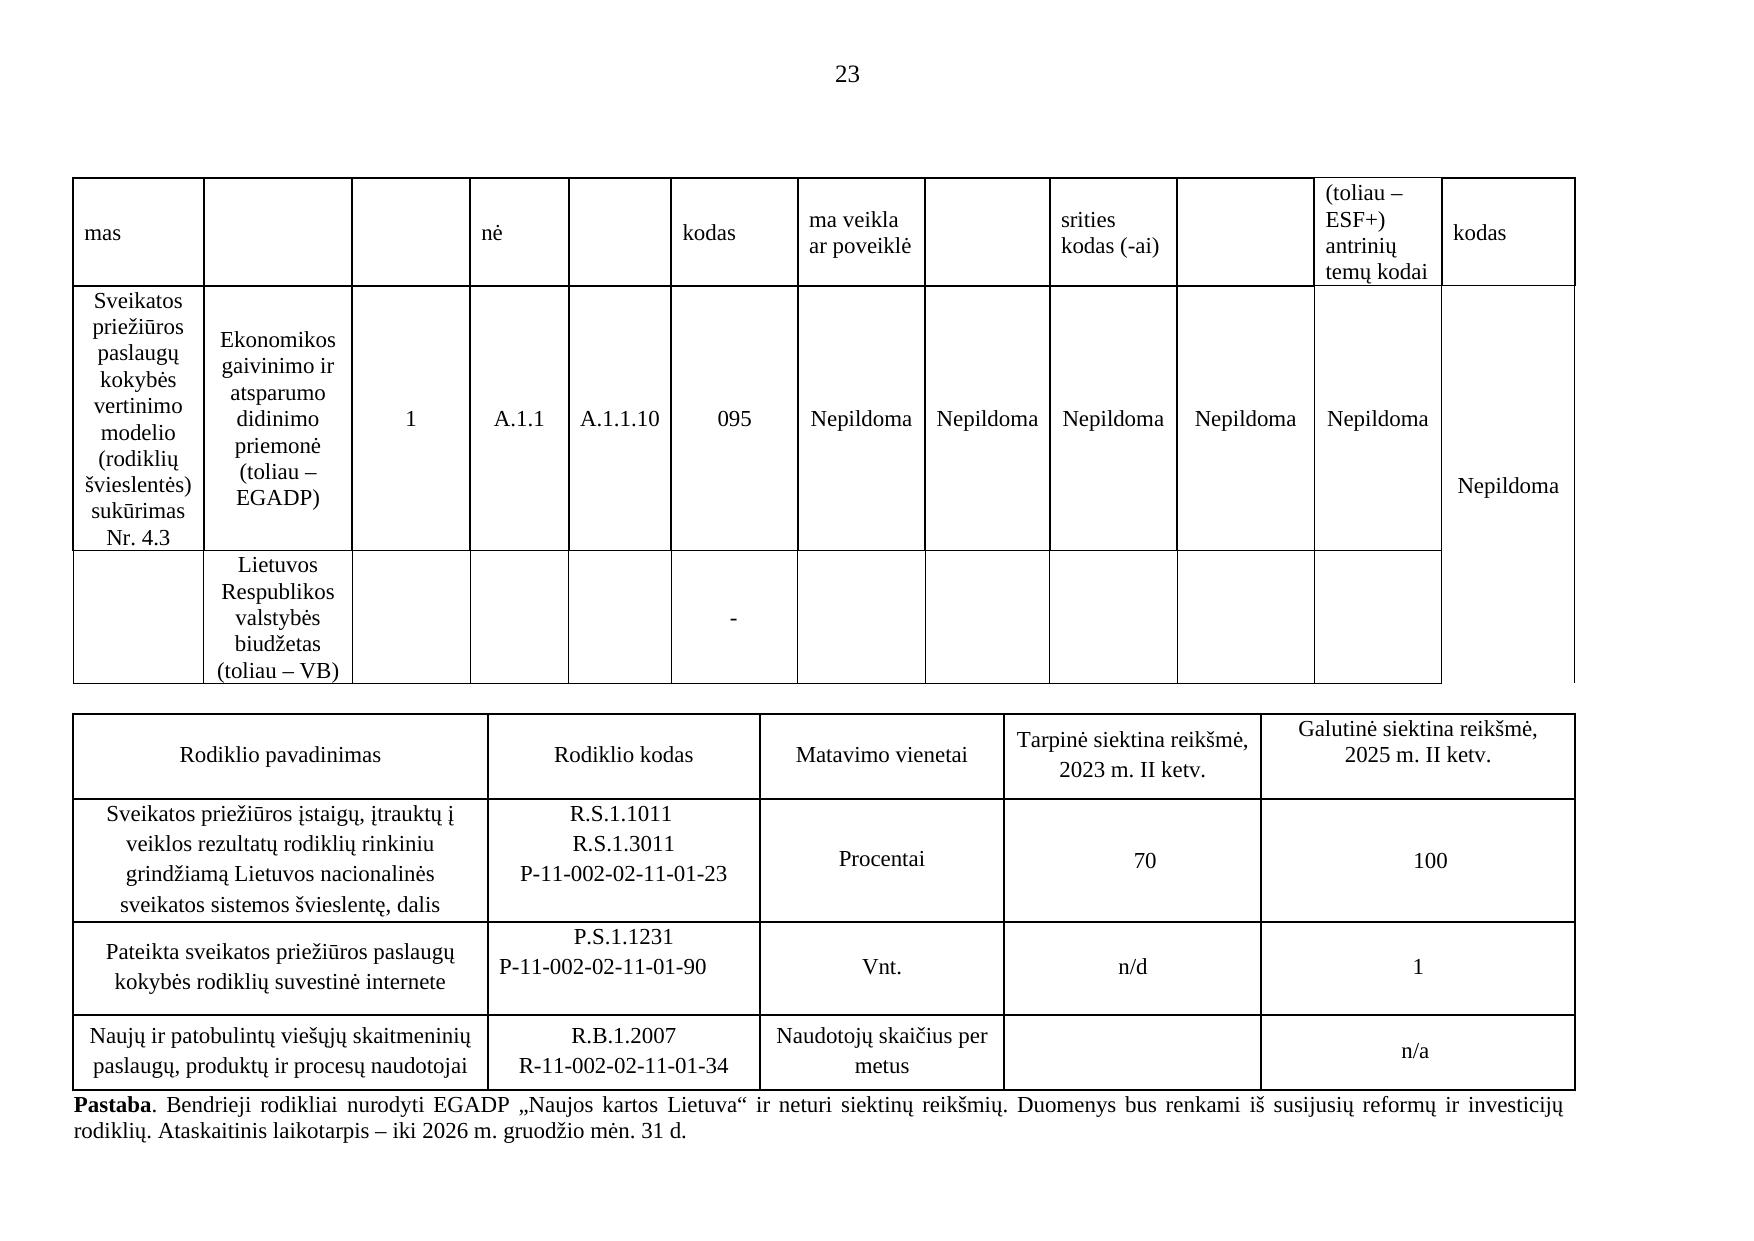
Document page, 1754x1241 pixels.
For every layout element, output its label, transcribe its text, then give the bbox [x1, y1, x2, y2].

table_cell R.B.1.2007 R-11-002-02-11-01-34 [489, 1016, 759, 1088]
table_header Matavimo vienetai [761, 715, 1003, 798]
table_cell A.1.1 [471, 287, 568, 550]
table_header Tarpinė siektina reikšmė, 2023 m. II ketv. [1005, 715, 1260, 798]
table_cell [1050, 551, 1177, 683]
table_cell [74, 551, 203, 683]
table_cell Nepildoma [1178, 287, 1314, 550]
table_cell Nepildoma [1315, 286, 1441, 550]
table_cell kodas [1443, 179, 1574, 285]
table_cell 1 [1262, 923, 1574, 1013]
table_cell Vnt. [761, 923, 1003, 1013]
table_header Galutinė siektina reikšmė, 2025 m. II ketv. [1262, 715, 1574, 798]
table_cell (toliau – ESF+) antrinių temų kodai [1315, 178, 1441, 285]
text Pastaba. Bendrieji rodikliai nurodyti EGADP „Naujos kartos Lietuva“ ir neturi siektinų reikšmių. Duomenys bus renkami iš susijusių reformų ir investicijų rodiklių. Ataskaitinis laikotarpis – iki 2026 m. gruodžio mėn. 31 d. [74, 1091, 1565, 1143]
table_cell Sveikatos priežiūros įstaigų, įtrauktų į veiklos rezultatų rodiklių rinkiniu grindžiamą Lietuvos nacionalinės sveikatos sistemos švieslentę, dalis [74, 800, 487, 921]
table_cell Nepildoma [799, 287, 924, 550]
table_cell n/d [1005, 923, 1260, 1013]
table_cell n/a [1262, 1016, 1574, 1088]
table_cell Naudotojų skaičius per metus [761, 1016, 1003, 1088]
table_cell Nepildoma [1051, 287, 1176, 550]
table_header Rodiklio pavadinimas [74, 715, 487, 798]
table_cell P.S.1.1231 P-11-002-02-11-01-90 [489, 923, 759, 1013]
table_cell [926, 179, 1049, 285]
table_cell A.1.1.10 [570, 287, 670, 550]
table_cell 095 [672, 287, 797, 550]
table_cell Pateikta sveikatos priežiūros paslaugų kokybės rodiklių suvestinė internete [74, 923, 487, 1013]
table_cell Nepildoma [1442, 286, 1574, 683]
table_cell [205, 179, 351, 285]
table_cell Naujų ir patobulintų viešųjų skaitmeninių paslaugų, produktų ir procesų naudotojai [74, 1016, 487, 1088]
table_cell [471, 551, 568, 683]
table_cell R.S.1.1011 R.S.1.3011 P-11-002-02-11-01-23 [489, 800, 759, 921]
table_cell [569, 551, 671, 683]
table_cell Nepildoma [926, 287, 1049, 550]
table_cell Procentai [761, 800, 1003, 921]
table_cell srities kodas (-ai) [1051, 179, 1176, 285]
table_cell [1178, 179, 1313, 285]
table_cell Lietuvos Respublikos valstybės biudžetas (toliau – VB) [204, 551, 352, 683]
table_cell [1315, 551, 1441, 683]
table_header Rodiklio kodas [489, 715, 759, 798]
table_cell [353, 179, 469, 285]
table_cell 1 [353, 287, 469, 550]
table_cell 70 [1005, 800, 1260, 921]
table_cell [353, 551, 470, 683]
table_cell Sveikatos priežiūros paslaugų kokybės vertinimo modelio (rodiklių švieslentės) sukūrimas Nr. 4.3 [74, 287, 203, 550]
table_cell [926, 551, 1049, 683]
table_cell [570, 179, 670, 285]
table_cell [1005, 1016, 1260, 1088]
table_cell [1178, 551, 1314, 683]
table_cell nė [471, 179, 568, 285]
table_cell kodas [672, 179, 797, 285]
table_cell ma veikla ar poveiklė [799, 179, 924, 285]
table_cell 100 [1262, 800, 1574, 921]
table_cell Ekonomikos gaivinimo ir atsparumo didinimo priemonė (toliau – EGADP) [205, 287, 351, 550]
table_cell mas [74, 179, 203, 285]
table_cell [798, 551, 925, 683]
table_cell - [672, 551, 797, 683]
